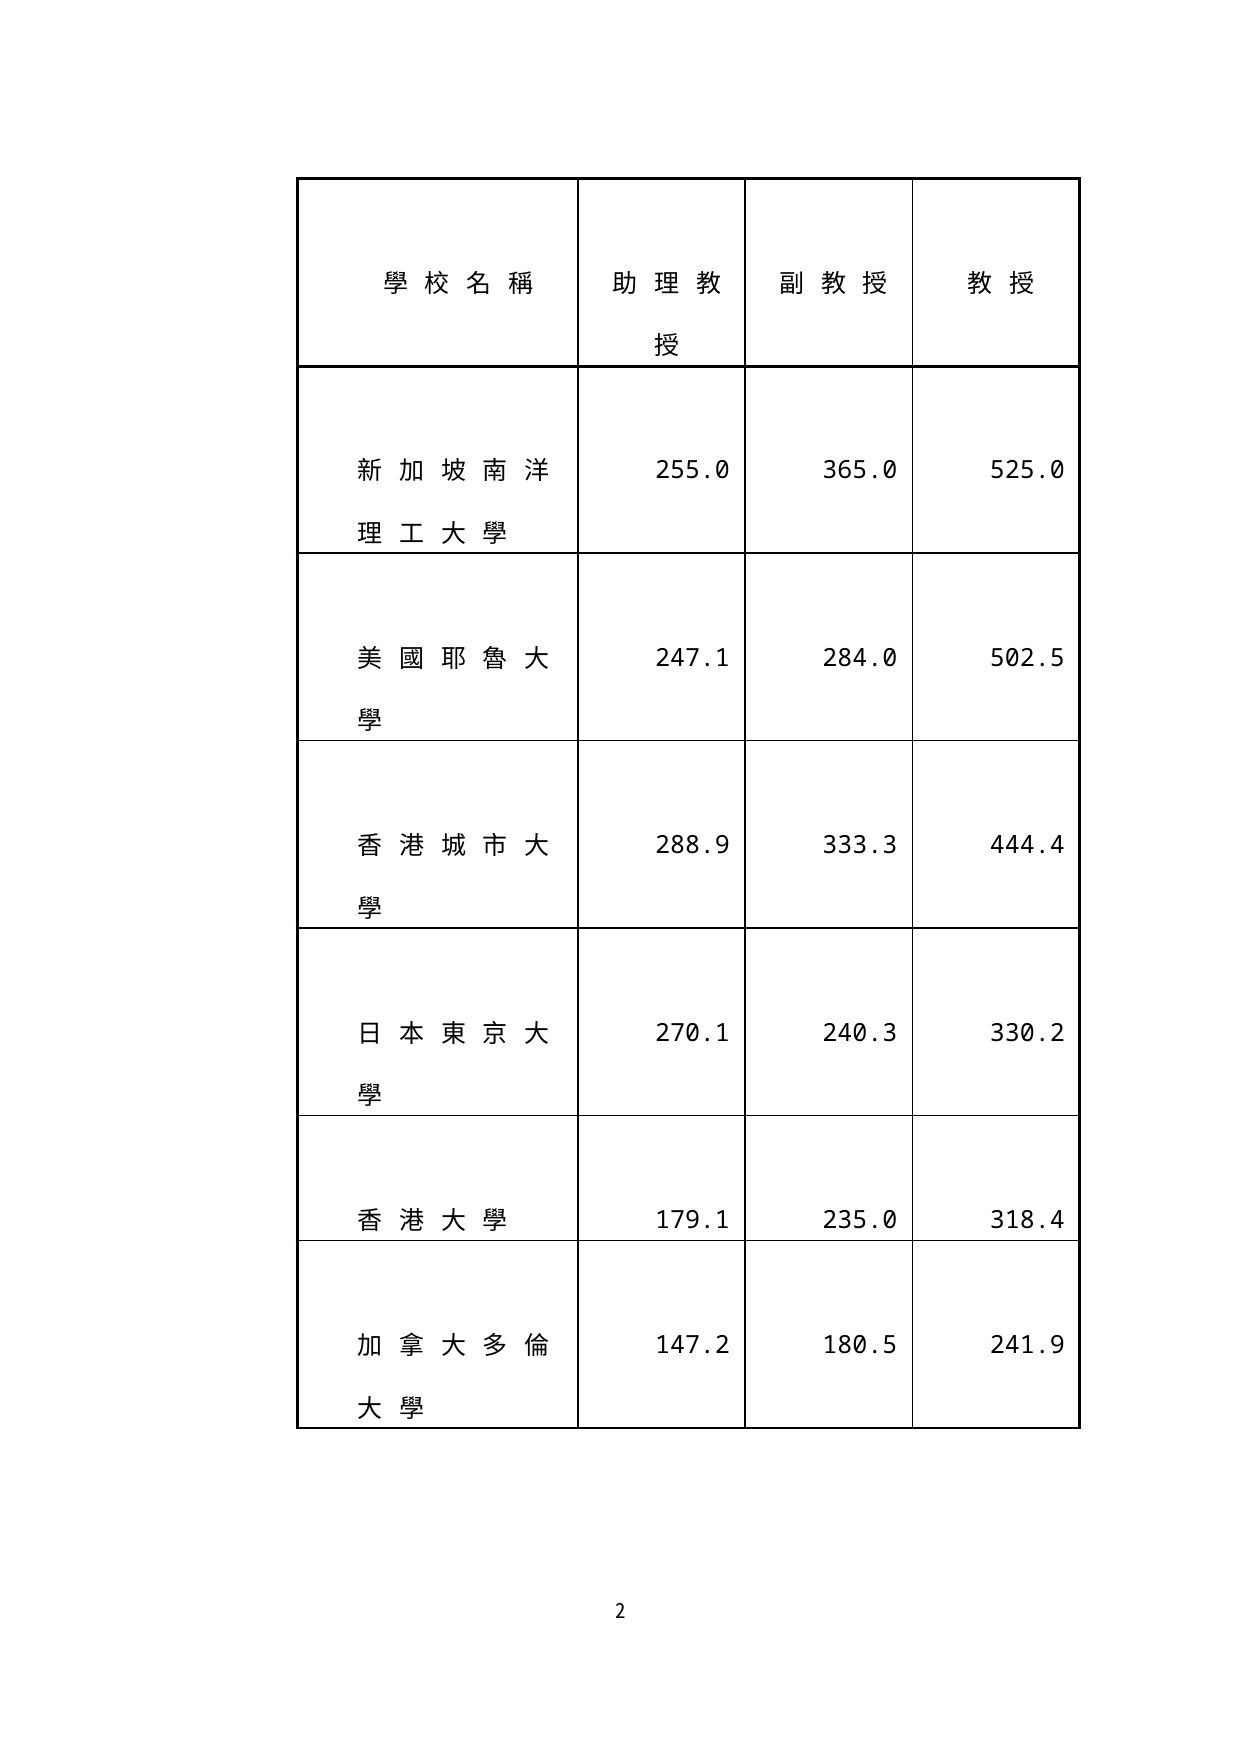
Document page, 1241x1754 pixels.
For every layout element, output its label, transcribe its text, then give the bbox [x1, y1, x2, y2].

table_cell 香港大學 [299, 1116, 577, 1240]
table_cell 365.0 [746, 368, 912, 552]
table_cell 加拿大多倫大學 [299, 1241, 577, 1427]
table_header 學校名稱 [299, 180, 577, 365]
table_cell 香港城市大學 [299, 741, 577, 927]
table_cell 247.1 [579, 554, 744, 740]
table_cell 330.2 [913, 929, 1078, 1115]
table_cell 235.0 [746, 1116, 912, 1240]
table_header 教授 [913, 180, 1078, 365]
table_cell 179.1 [579, 1116, 744, 1240]
table_cell 525.0 [913, 368, 1078, 552]
table_cell 444.4 [913, 741, 1078, 927]
table_cell 180.5 [746, 1241, 912, 1427]
table_cell 240.3 [746, 929, 912, 1115]
table_cell 美國耶魯大學 [299, 554, 577, 740]
table_cell 241.9 [913, 1241, 1078, 1427]
table_cell 日本東京大學 [299, 929, 577, 1115]
table_cell 270.1 [579, 929, 744, 1115]
table_cell 255.0 [579, 368, 744, 552]
table_cell 333.3 [746, 741, 912, 927]
table_cell 288.9 [579, 741, 744, 927]
table_header 助理教授 [579, 180, 744, 365]
table_cell 284.0 [746, 554, 912, 740]
table_cell 147.2 [579, 1241, 744, 1427]
table_cell 318.4 [913, 1116, 1078, 1240]
table_cell 新加坡南洋理工大學 [299, 368, 577, 552]
table_cell 502.5 [913, 554, 1078, 740]
table_header 副教授 [746, 180, 912, 365]
